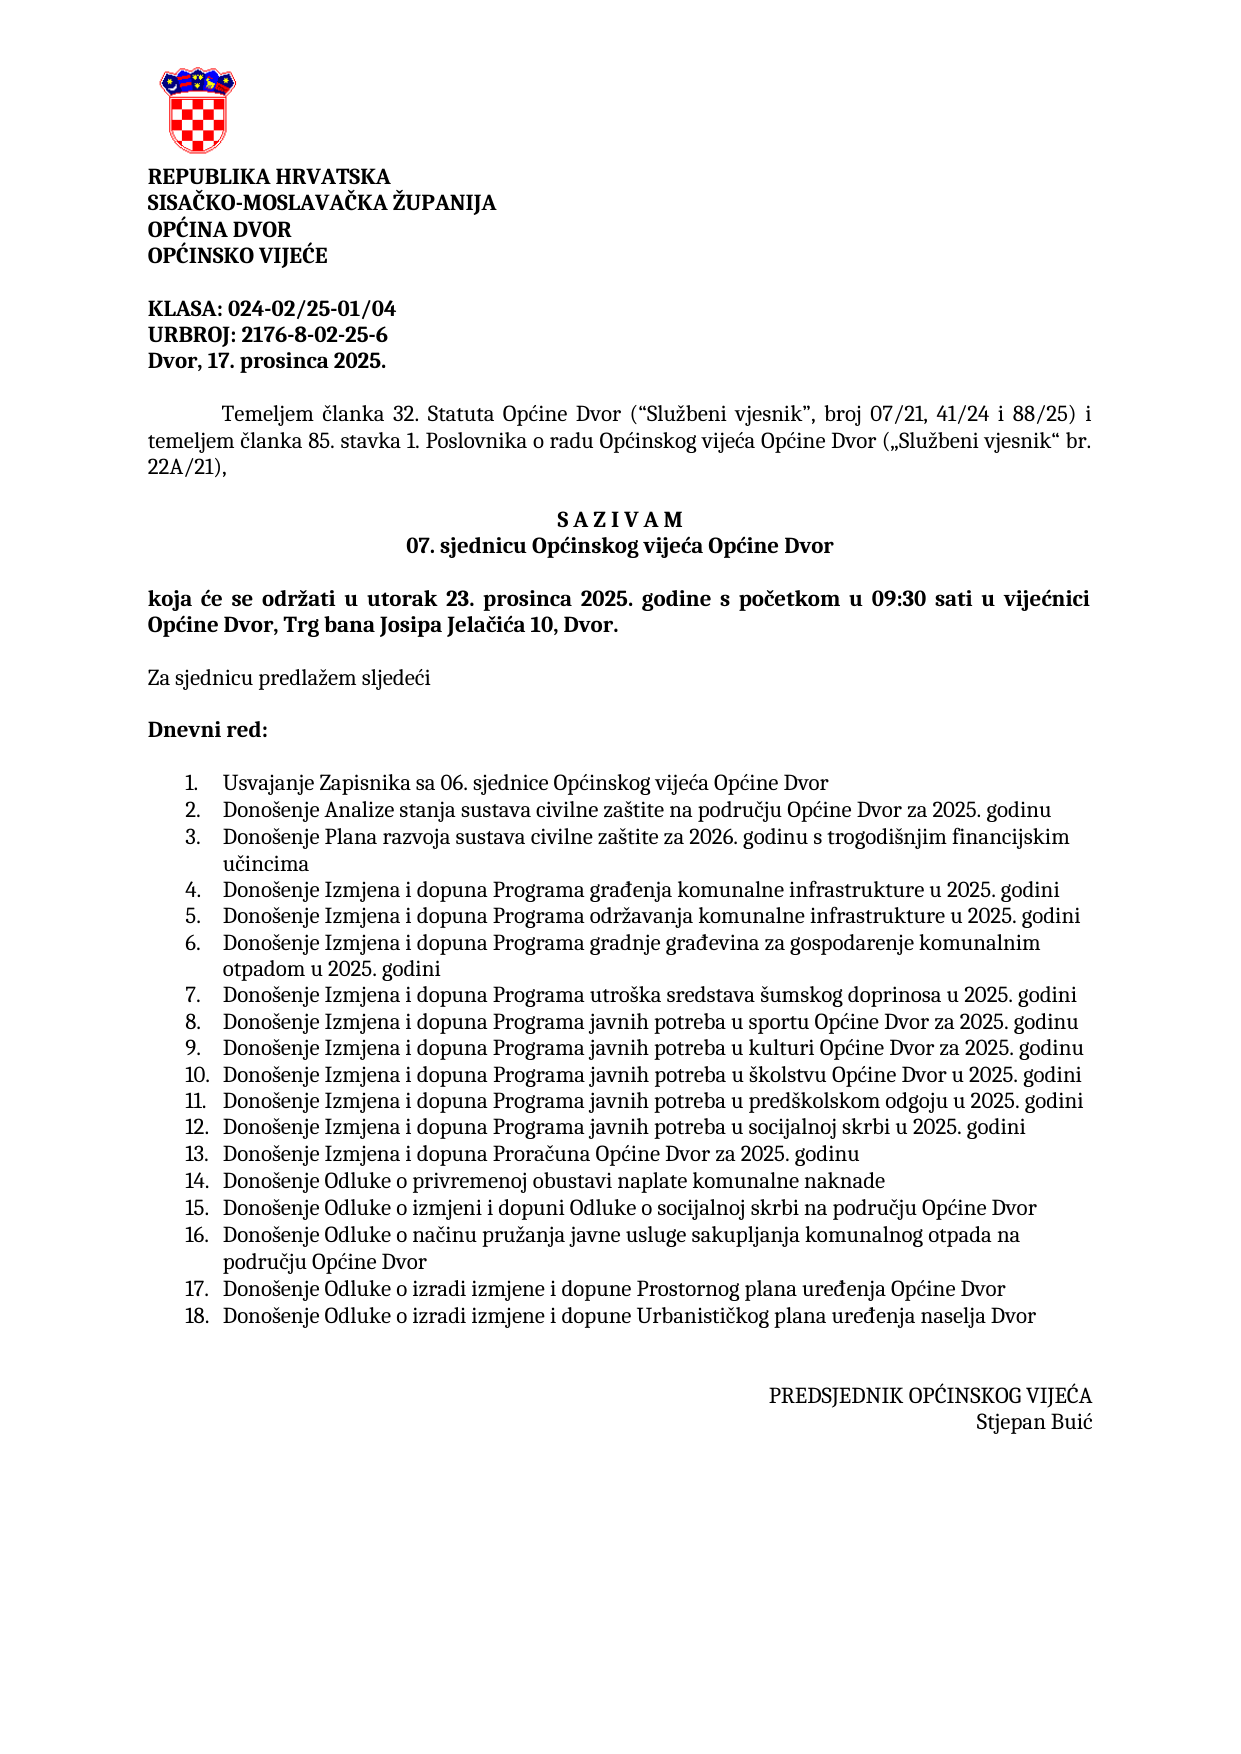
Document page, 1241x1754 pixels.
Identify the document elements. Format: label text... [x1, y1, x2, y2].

text Dnevni red: [148, 717, 1093, 744]
text OPĆINA DVOR [148, 217, 1093, 243]
list Donošenje Izmjena i dopuna Programa javnih potreba u školstvu Općine Dvor u 2025. godini [185, 1061, 1093, 1088]
list Donošenje Plana razvoja sustava civilne zaštite za 2026. godinu s trogodišnjim financijskim učincima [185, 824, 1093, 877]
text S A Z I V A M [148, 506, 1093, 533]
list Donošenje Izmjena i dopuna Programa održavanja komunalne infrastrukture u 2025. godini [185, 903, 1093, 929]
text OPĆINSKO VIJEĆE [148, 243, 1093, 269]
text PREDSJEDNIK OPĆINSKOG VIJEĆA [148, 1383, 1093, 1409]
list Donošenje Odluke o izradi izmjene i dopune Urbanističkog plana uređenja naselja Dvor [185, 1303, 1093, 1329]
list Donošenje Izmjena i dopuna Programa javnih potreba u socijalnoj skrbi u 2025. godini [185, 1114, 1093, 1140]
text URBROJ: 2176-8-02-25-6 [148, 322, 1093, 348]
list Donošenje Izmjena i dopuna Programa javnih potreba u sportu Općine Dvor za 2025. godinu [185, 1009, 1093, 1035]
text 07. sjednicu Općinskog vijeća Općine Dvor [148, 533, 1093, 559]
list Donošenje Odluke o načinu pružanja javne usluge sakupljanja komunalnog otpada na području Općine Dvor [185, 1222, 1093, 1275]
text Dvor, 17. prosinca 2025. [148, 348, 1093, 375]
list Donošenje Izmjena i dopuna Proračuna Općine Dvor za 2025. godinu [185, 1140, 1093, 1167]
list Donošenje Odluke o izmjeni i dopuni Odluke o socijalnoj skrbi na području Općine Dvor [185, 1194, 1093, 1221]
text REPUBLIKA HRVATSKA [148, 164, 1093, 190]
list Usvajanje Zapisnika sa 06. sjednice Općinskog vijeća Općine Dvor [185, 770, 1093, 796]
list Donošenje Analize stanja sustava civilne zaštite na području Općine Dvor za 2025. godinu [185, 797, 1093, 823]
text SISAČKO-MOSLAVAČKA ŽUPANIJA [148, 190, 1093, 217]
text koja će se održati u utorak 23. prosinca 2025. godine s početkom u 09:30 sati u vijećnici Općine Dvor, Trg bana Josipa Jelačića 10, Dvor. [148, 586, 1093, 638]
text KLASA: 024-02/25-01/04 [148, 296, 1093, 322]
list Donošenje Izmjena i dopuna Programa javnih potreba u kulturi Općine Dvor za 2025. godinu [185, 1035, 1093, 1061]
list Donošenje Izmjena i dopuna Programa građenja komunalne infrastrukture u 2025. godini [185, 877, 1093, 903]
text Za sjednicu predlažem sljedeći [148, 664, 1093, 691]
list Donošenje Izmjena i dopuna Programa javnih potreba u predškolskom odgoju u 2025. godini [185, 1088, 1093, 1114]
list Donošenje Izmjena i dopuna Programa utroška sredstava šumskog doprinosa u 2025. godini [185, 982, 1093, 1009]
text Stjepan Buić [148, 1409, 1093, 1435]
list Donošenje Odluke o izradi izmjene i dopune Prostornog plana uređenja Općine Dvor [185, 1276, 1093, 1302]
list Donošenje Odluke o privremenoj obustavi naplate komunalne naknade [185, 1167, 1093, 1194]
text Temeljem članka 32. Statuta Općine Dvor (“Službeni vjesnik”, broj 07/21, 41/24 i 88/25) i temeljem članka 85. stavka 1. Poslovnika o radu Općinskog vijeća Općine Dvor („Službeni vjesnik“ br. 22A/21), [148, 401, 1093, 480]
list Donošenje Izmjena i dopuna Programa gradnje građevina za gospodarenje komunalnim otpadom u 2025. godini [185, 929, 1093, 982]
